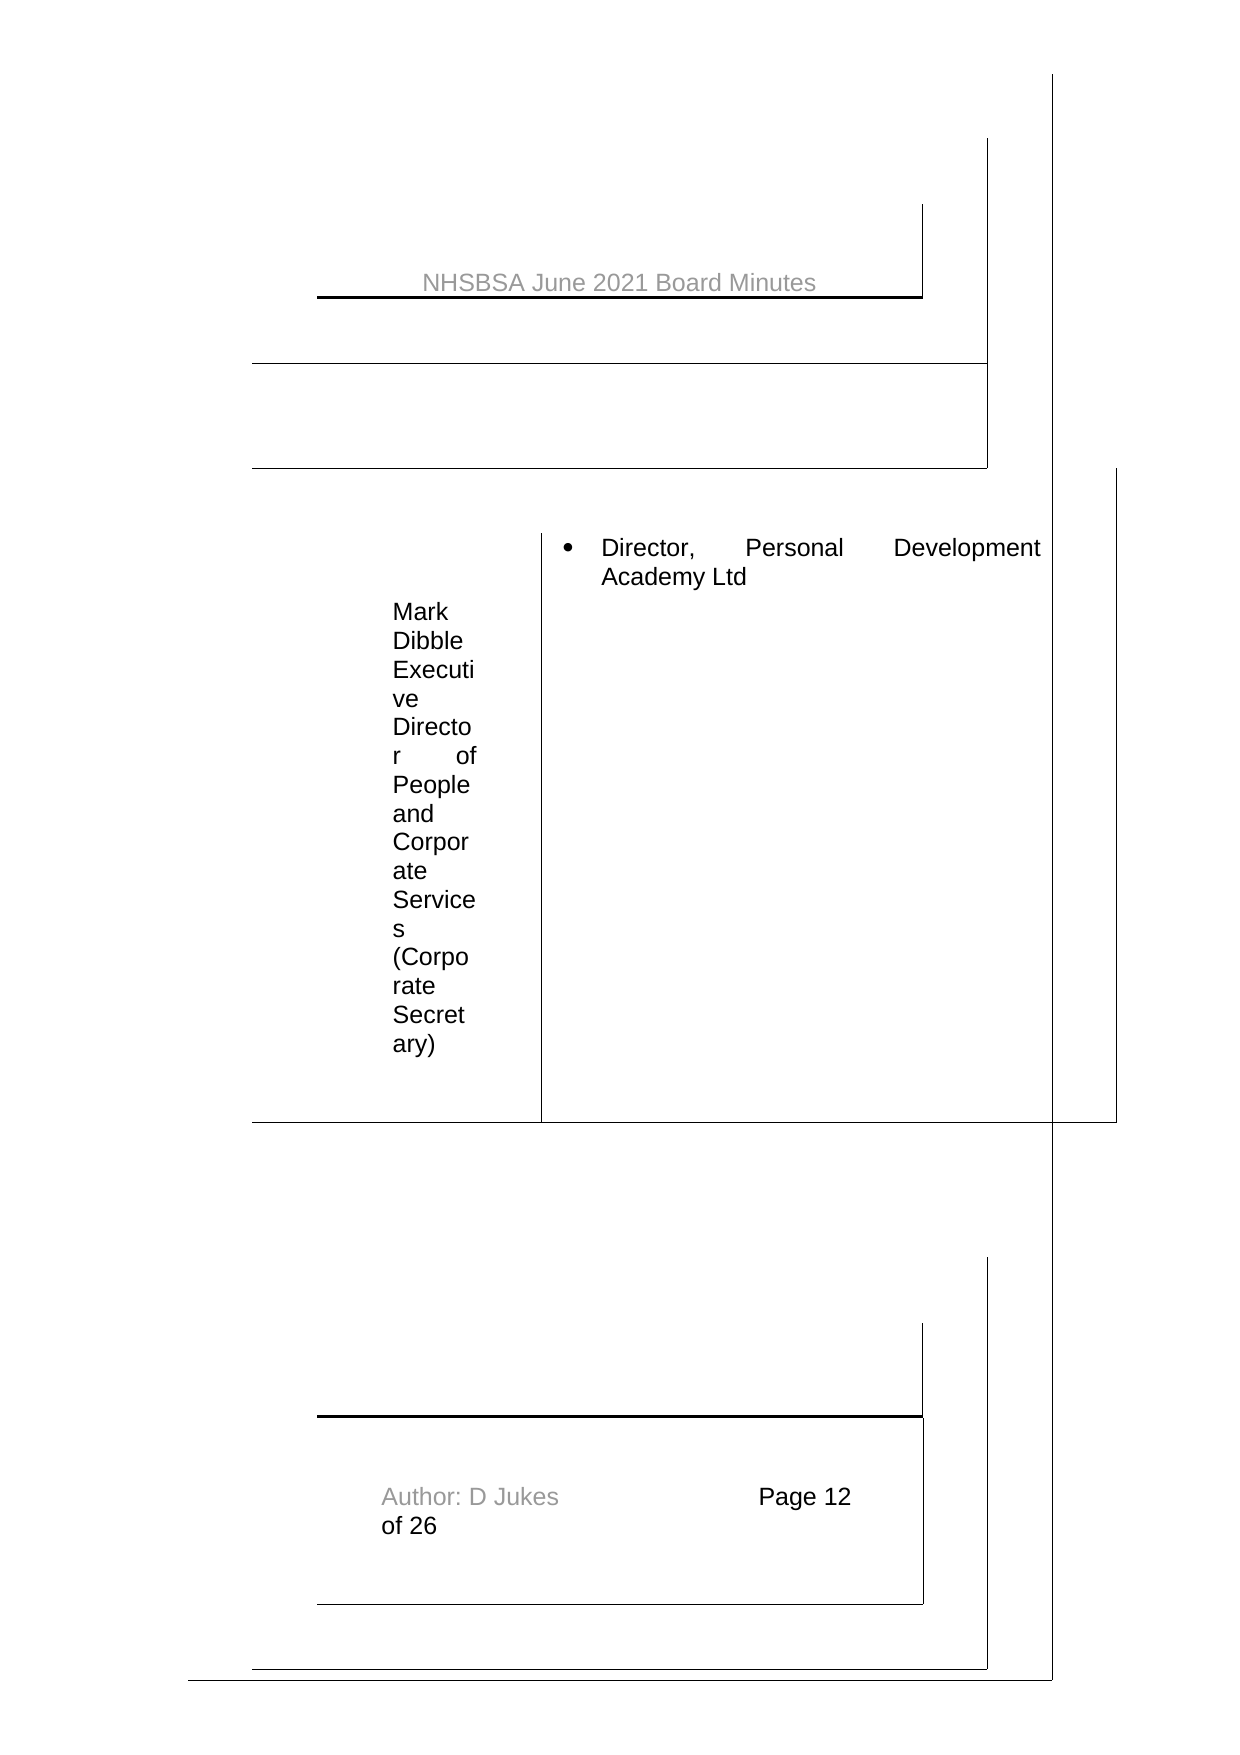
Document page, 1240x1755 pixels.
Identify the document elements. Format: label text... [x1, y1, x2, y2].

table_header Director, Personal Development Academy Ltd [552, 533, 1052, 1122]
table_header Mark Dibble Executive Director of People and Corporate Services (Corporate Secretary) [317, 533, 541, 1122]
table_header [542, 533, 552, 1122]
